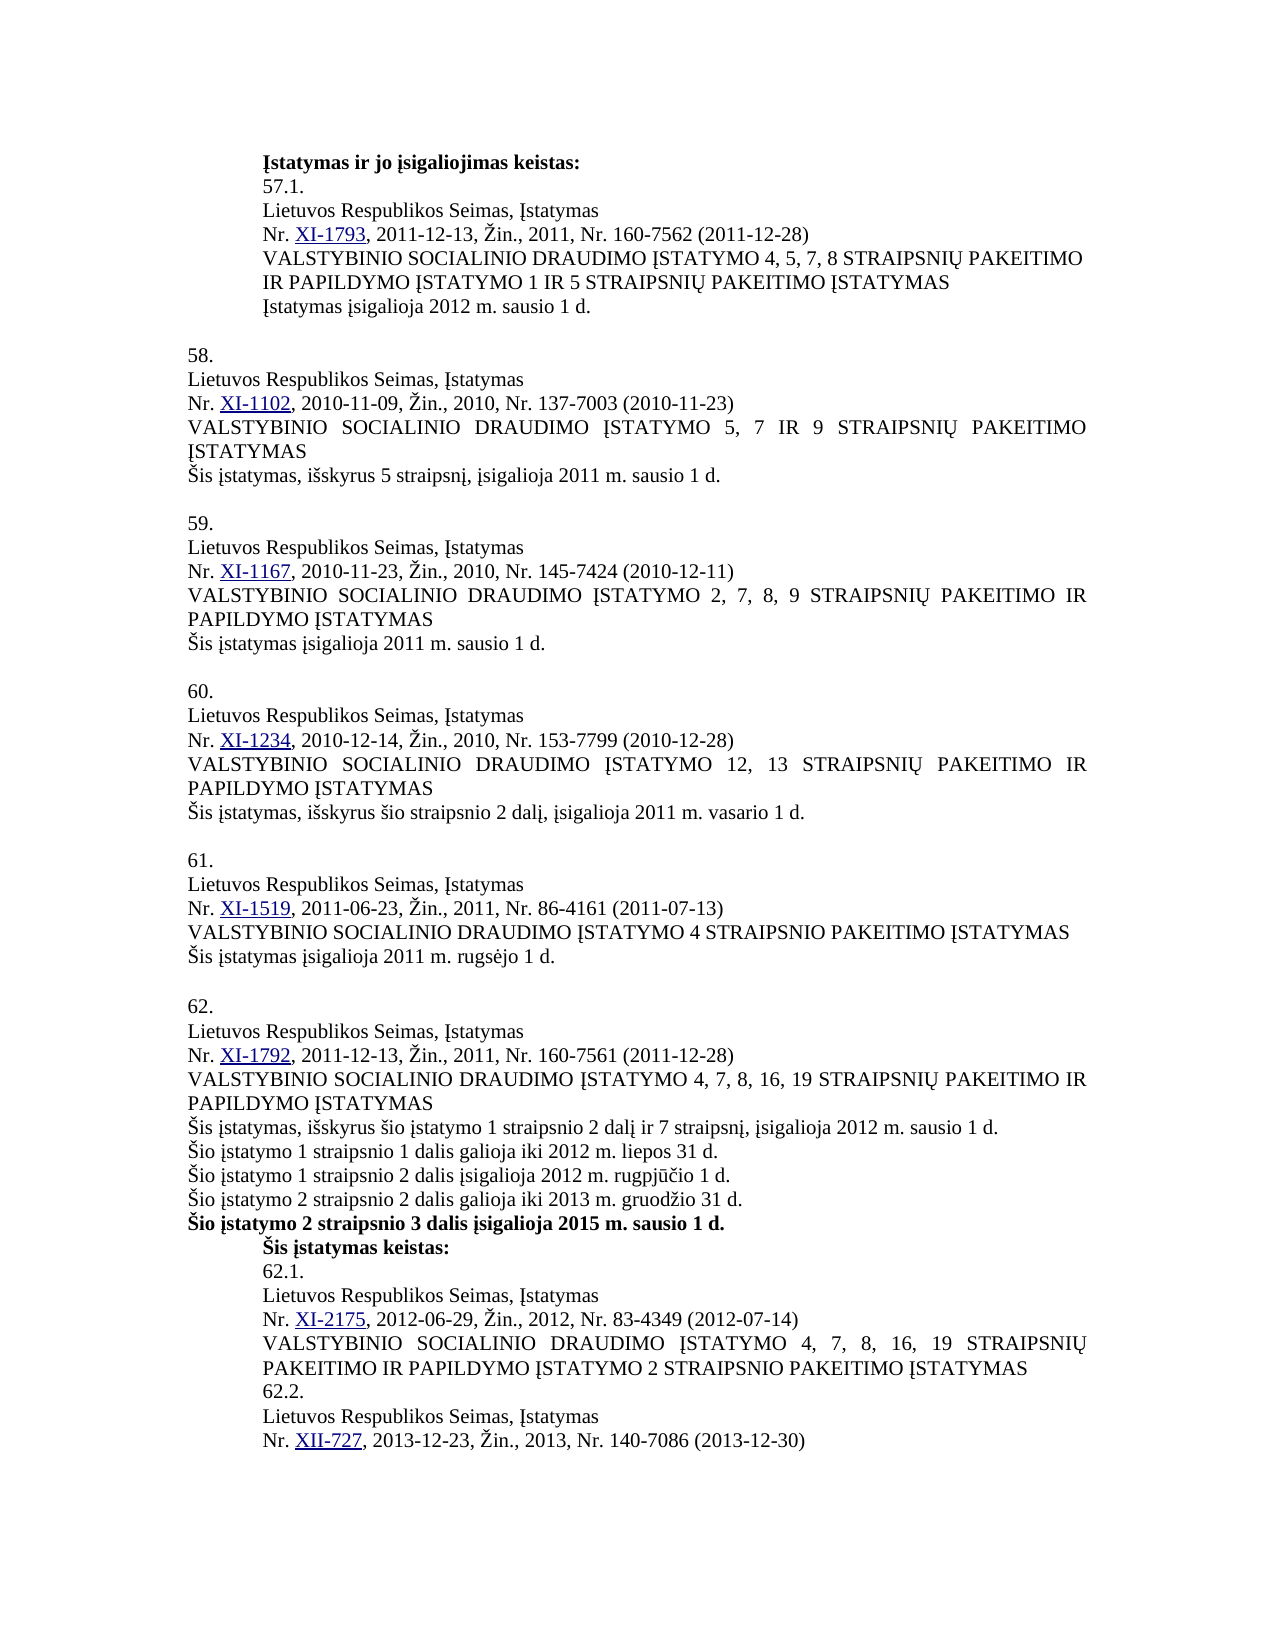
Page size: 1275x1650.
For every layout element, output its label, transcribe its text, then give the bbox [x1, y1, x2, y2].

text 61. [187, 848, 1087, 872]
text Šis įstatymas įsigalioja 2011 m. rugsėjo 1 d. [187, 944, 1087, 968]
text Šio įstatymo 1 straipsnio 2 dalis įsigalioja 2012 m. rugpjūčio 1 d. [187, 1163, 1087, 1187]
text Lietuvos Respublikos Seimas, Įstatymas [187, 872, 1087, 896]
text 62.1. [187, 1259, 1087, 1283]
text 58. [187, 342, 1087, 367]
text Lietuvos Respublikos Seimas, Įstatymas [187, 1403, 1087, 1428]
text Nr. XI-2175, 2012-06-29, Žin., 2012, Nr. 83-4349 (2012-07-14) [187, 1307, 1087, 1331]
text Lietuvos Respublikos Seimas, Įstatymas [187, 535, 1087, 559]
text Nr. XI-1102, 2010-11-09, Žin., 2010, Nr. 137-7003 (2010-11-23) [187, 391, 1087, 415]
text 59. [187, 511, 1087, 535]
text 62. [187, 994, 1087, 1018]
text Įstatymas ir jo įsigaliojimas keistas: [187, 150, 1087, 174]
text Lietuvos Respublikos Seimas, Įstatymas [187, 1018, 1087, 1043]
text Šio įstatymo 2 straipsnio 3 dalis įsigalioja 2015 m. sausio 1 d. [187, 1211, 1087, 1235]
text Nr. XII-727, 2013-12-23, Žin., 2013, Nr. 140-7086 (2013-12-30) [187, 1428, 1087, 1452]
text 60. [187, 679, 1087, 703]
text Šis įstatymas, išskyrus 5 straipsnį, įsigalioja 2011 m. sausio 1 d. [187, 463, 1087, 487]
text VALSTYBINIO SOCIALINIO DRAUDIMO ĮSTATYMO 4, 7, 8, 16, 19 STRAIPSNIŲ PAKEITIMO IR PAPILDYMO ĮSTATYMAS [187, 1067, 1087, 1115]
text VALSTYBINIO SOCIALINIO DRAUDIMO ĮSTATYMO 4 STRAIPSNIO PAKEITIMO ĮSTATYMAS [187, 920, 1087, 944]
text Šis įstatymas, išskyrus šio įstatymo 1 straipsnio 2 dalį ir 7 straipsnį, įsigalioja 2012 m. sausio 1 d. [187, 1115, 1087, 1139]
text VALSTYBINIO SOCIALINIO DRAUDIMO ĮSTATYMO 4, 5, 7, 8 STRAIPSNIŲ PAKEITIMO IR PAPILDYMO ĮSTATYMO 1 IR 5 STRAIPSNIŲ PAKEITIMO ĮSTATYMAS [262, 246, 1087, 294]
text Šis įstatymas, išskyrus šio straipsnio 2 dalį, įsigalioja 2011 m. vasario 1 d. [187, 800, 1087, 824]
text Nr. XI-1167, 2010-11-23, Žin., 2010, Nr. 145-7424 (2010-12-11) [187, 559, 1087, 583]
text Įstatymas įsigalioja 2012 m. sausio 1 d. [187, 294, 1087, 318]
text Lietuvos Respublikos Seimas, Įstatymas [187, 367, 1087, 391]
text VALSTYBINIO SOCIALINIO DRAUDIMO ĮSTATYMO 4, 7, 8, 16, 19 STRAIPSNIŲ PAKEITIMO IR PAPILDYMO ĮSTATYMO 2 STRAIPSNIO PAKEITIMO ĮSTATYMAS [262, 1331, 1087, 1379]
text Nr. XI-1519, 2011-06-23, Žin., 2011, Nr. 86-4161 (2011-07-13) [187, 896, 1087, 920]
text Šio įstatymo 1 straipsnio 1 dalis galioja iki 2012 m. liepos 31 d. [187, 1139, 1087, 1163]
text Nr. XI-1792, 2011-12-13, Žin., 2011, Nr. 160-7561 (2011-12-28) [187, 1043, 1087, 1067]
text Šio įstatymo 2 straipsnio 2 dalis galioja iki 2013 m. gruodžio 31 d. [187, 1187, 1087, 1211]
text VALSTYBINIO SOCIALINIO DRAUDIMO ĮSTATYMO 2, 7, 8, 9 STRAIPSNIŲ PAKEITIMO IR PAPILDYMO ĮSTATYMAS [187, 583, 1087, 631]
text Šis įstatymas keistas: [187, 1235, 1087, 1259]
text 57.1. [187, 174, 1087, 198]
text 62.2. [187, 1379, 1087, 1403]
text VALSTYBINIO SOCIALINIO DRAUDIMO ĮSTATYMO 5, 7 IR 9 STRAIPSNIŲ PAKEITIMO ĮSTATYMAS [187, 415, 1087, 463]
list Šis įstatymas įsigalioja 2011 m. sausio 1 d. [187, 631, 1087, 655]
text Lietuvos Respublikos Seimas, Įstatymas [187, 703, 1087, 727]
text Lietuvos Respublikos Seimas, Įstatymas [187, 1283, 1087, 1307]
text Nr. XI-1234, 2010-12-14, Žin., 2010, Nr. 153-7799 (2010-12-28) [187, 727, 1087, 752]
text VALSTYBINIO SOCIALINIO DRAUDIMO ĮSTATYMO 12, 13 STRAIPSNIŲ PAKEITIMO IR PAPILDYMO ĮSTATYMAS [187, 752, 1087, 800]
text Nr. XI-1793, 2011-12-13, Žin., 2011, Nr. 160-7562 (2011-12-28) [187, 222, 1087, 246]
text Lietuvos Respublikos Seimas, Įstatymas [187, 198, 1087, 222]
